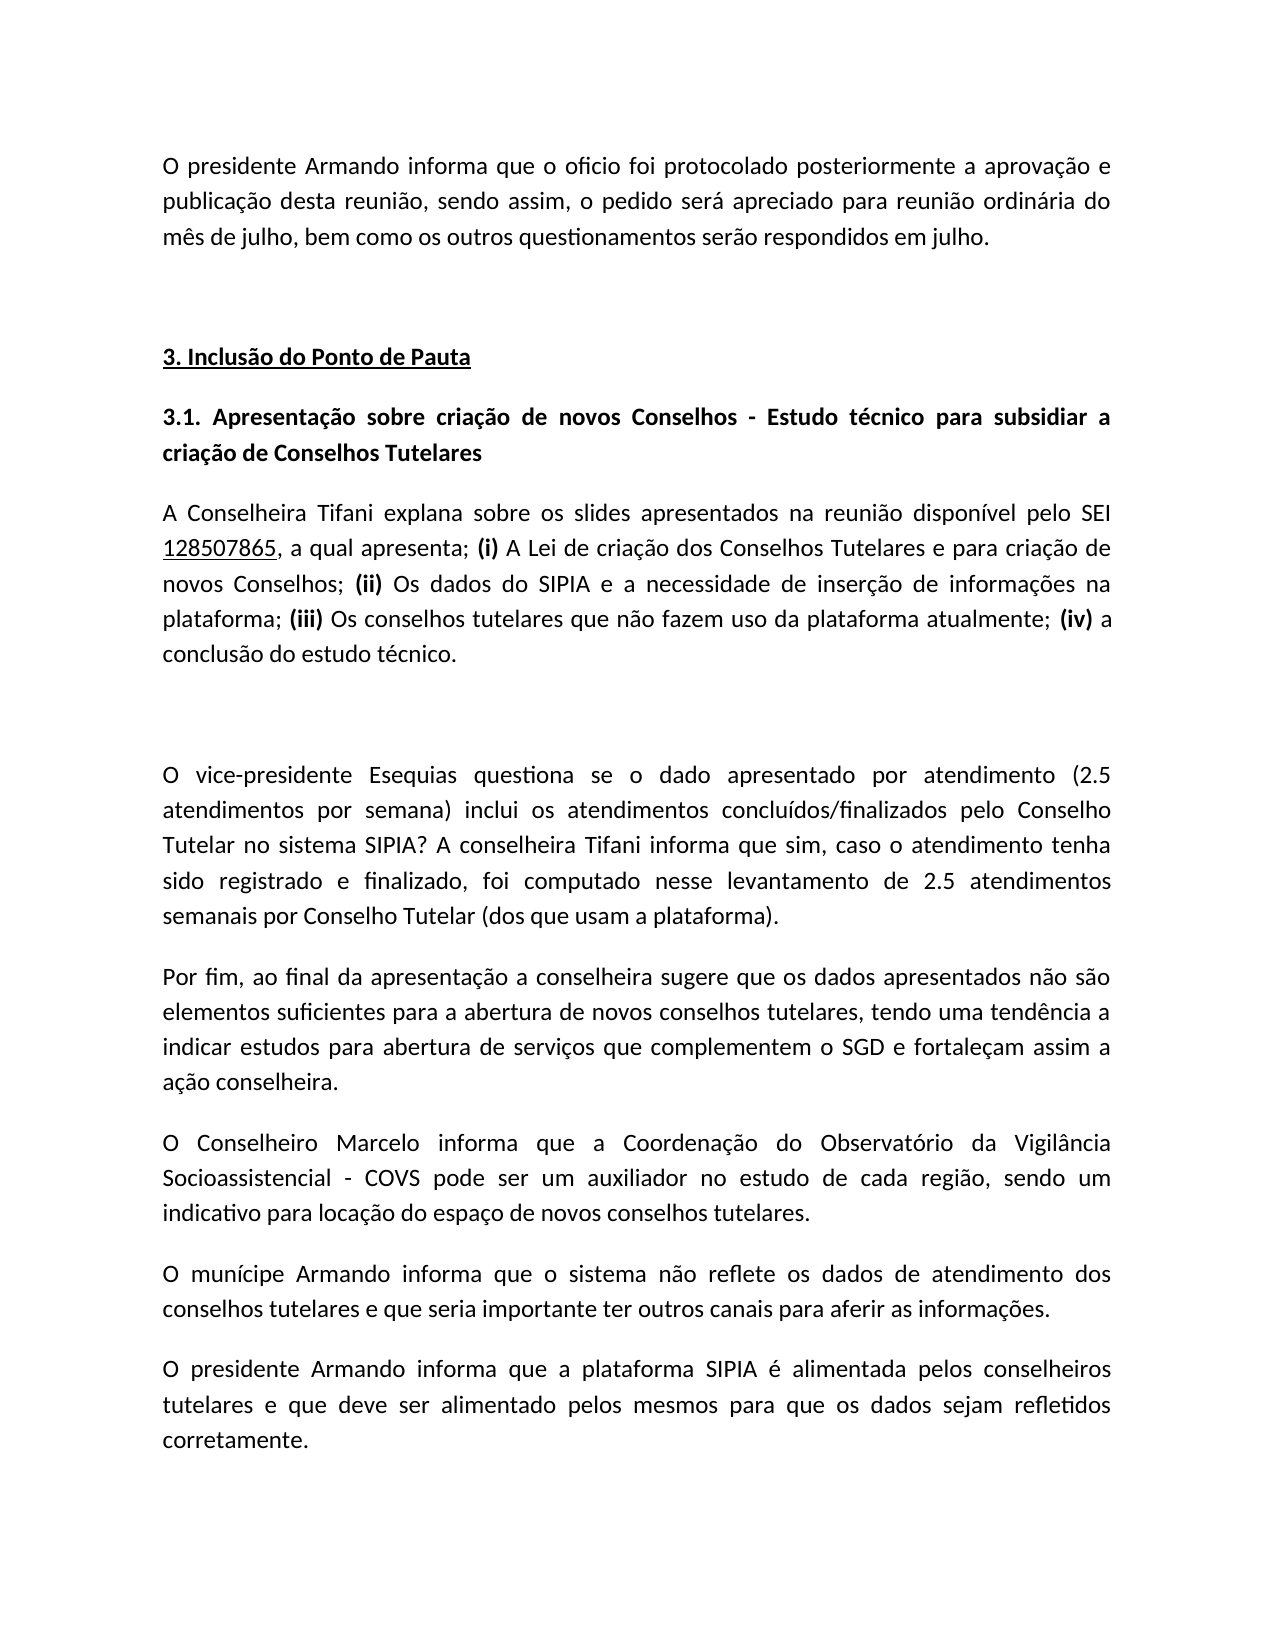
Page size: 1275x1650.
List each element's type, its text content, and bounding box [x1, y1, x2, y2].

text O Conselheiro Marcelo informa que a Coordenação do Observatório da Vigilância Socioassistencial - COVS pode ser um auxiliador no estudo de cada região, sendo um indicativo para locação do espaço de novos conselhos tutelares. [162, 1127, 1112, 1228]
text Por fim, ao final da apresentação a conselheira sugere que os dados apresentados não são elementos suficientes para a abertura de novos conselhos tutelares, tendo uma tendência a indicar estudos para abertura de serviços que complementem o SGD e fortaleçam assim a ação conselheira. [162, 961, 1112, 1097]
text A Conselheira Tifani explana sobre os slides apresentados na reunião disponível pelo SEI 128507865, a qual apresenta; (i) A Lei de criação dos Conselhos Tutelares e para criação de novos Conselhos; (ii) Os dados do SIPIA e a necessidade de inserção de informações na plataforma; (iii) Os conselhos tutelares que não fazem uso da plataforma atualmente; (iv) a conclusão do estudo técnico. [162, 497, 1112, 669]
text O munícipe Armando informa que o sistema não reflete os dados de atendimento dos conselhos tutelares e que seria importante ter outros canais para aferir as informações. [162, 1258, 1112, 1324]
text 3. Inclusão do Ponto de Pauta [162, 341, 1112, 372]
text O vice-presidente Esequias questiona se o dado apresentado por atendimento (2.5 atendimentos por semana) inclui os atendimentos concluídos/finalizados pelo Conselho Tutelar no sistema SIPIA? A conselheira Tifani informa que sim, caso o atendimento tenha sido registrado e finalizado, foi computado nesse levantamento de 2.5 atendimentos semanais por Conselho Tutelar (dos que usam a plataforma). [162, 759, 1112, 931]
text O presidente Armando informa que o oficio foi protocolado posteriormente a aprovação e publicação desta reunião, sendo assim, o pedido será apreciado para reunião ordinária do mês de julho, bem como os outros questionamentos serão respondidos em julho. [162, 150, 1112, 251]
text O presidente Armando informa que a plataforma SIPIA é alimentada pelos conselheiros tutelares e que deve ser alimentado pelos mesmos para que os dados sejam refletidos corretamente. [162, 1353, 1112, 1454]
text 3.1. Apresentação sobre criação de novos Conselhos - Estudo técnico para subsidiar a criação de Conselhos Tutelares [162, 402, 1112, 467]
